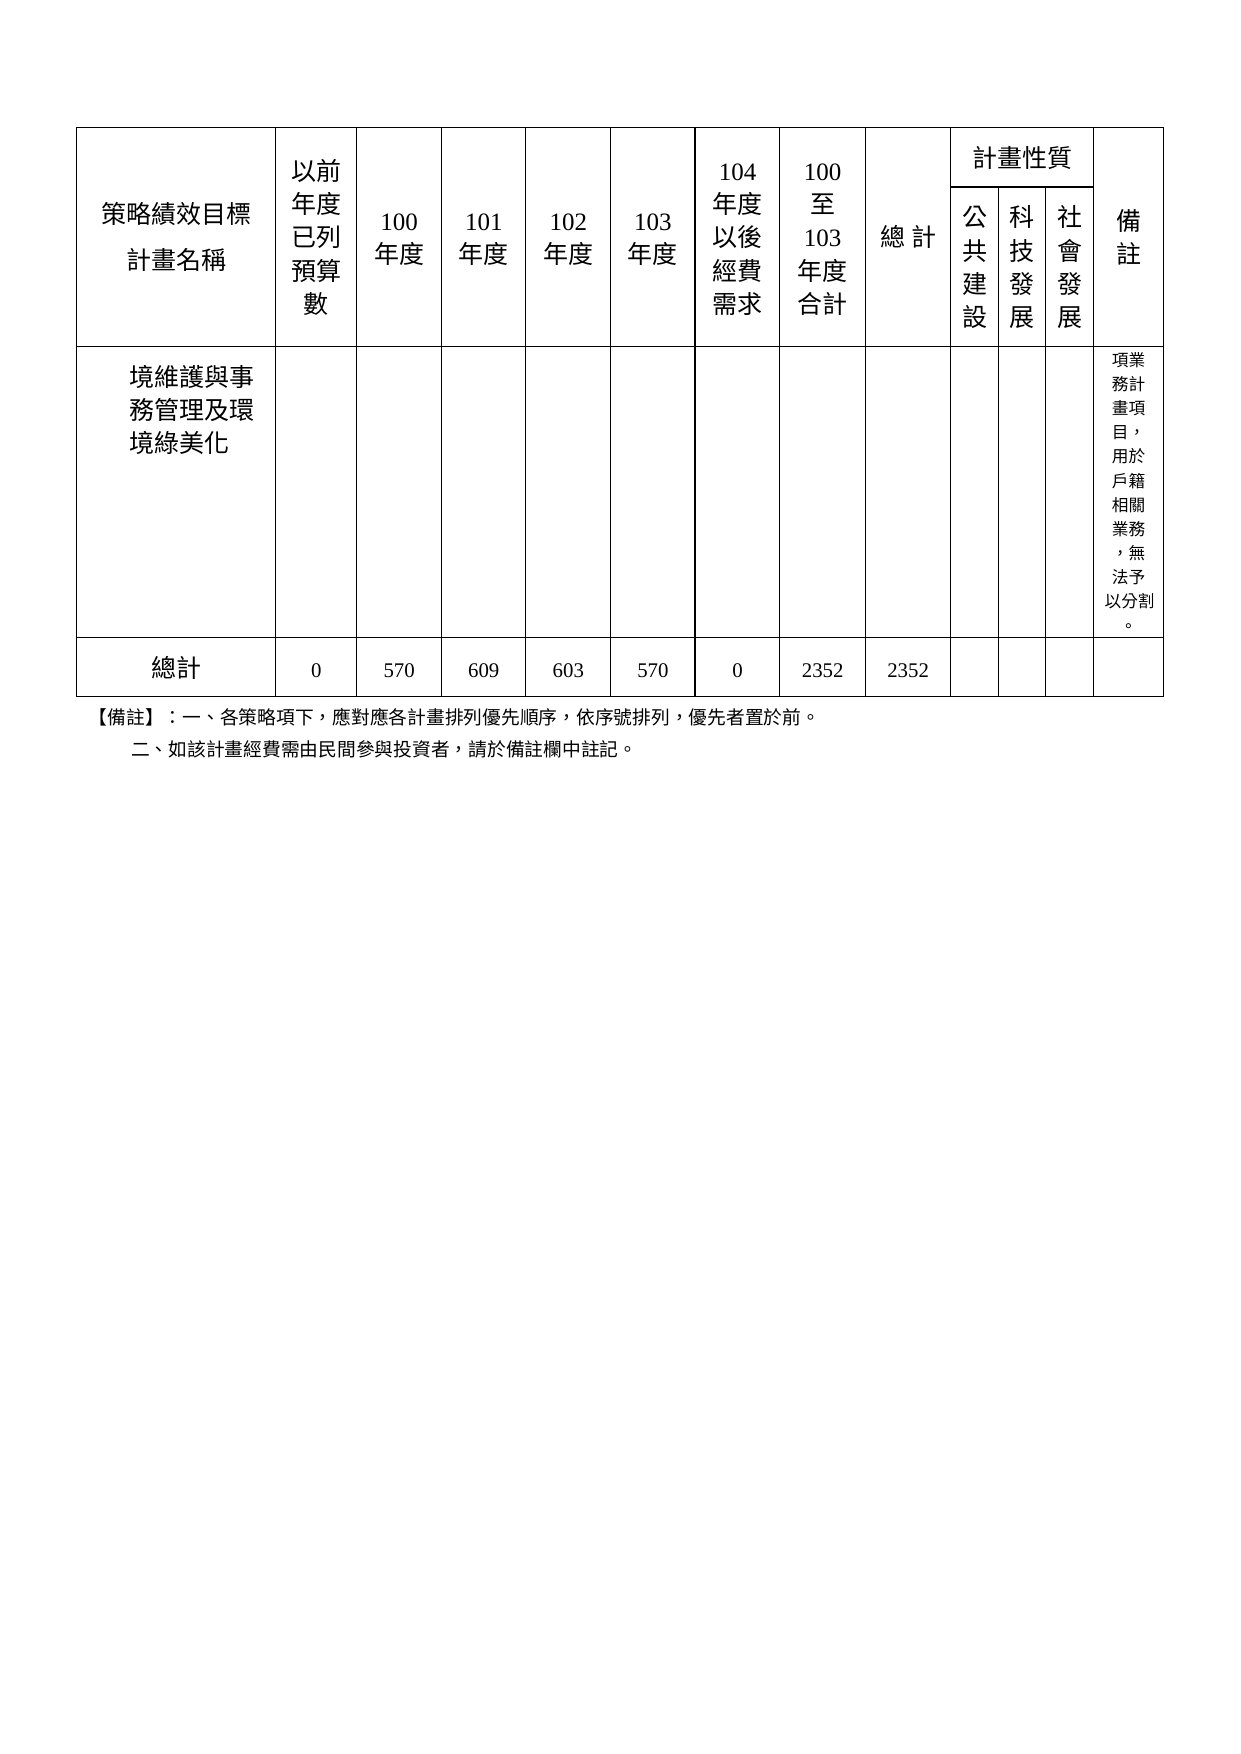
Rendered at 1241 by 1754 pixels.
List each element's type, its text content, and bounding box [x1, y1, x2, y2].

table_header 104年度以後經費需求 [696, 128, 779, 346]
table_cell [999, 638, 1045, 696]
table_cell [1046, 638, 1093, 696]
text 二、如該計畫經費需由民間參與投資者，請於備註欄中註記。 [88, 741, 1152, 760]
table_cell [442, 347, 525, 637]
table_cell 2352 [780, 638, 865, 696]
table_cell [999, 347, 1045, 637]
table_cell 境維護與事務管理及環境綠美化 [77, 347, 275, 637]
table_cell 0 [696, 638, 779, 696]
table_header 備註 [1094, 128, 1163, 346]
table_cell 2352 [866, 638, 950, 696]
table_header 103年度 [611, 128, 694, 346]
table_header 102年度 [526, 128, 610, 346]
table_cell [780, 347, 865, 637]
table_cell 609 [442, 638, 525, 696]
table_cell [1094, 638, 1163, 696]
table_cell 570 [357, 638, 441, 696]
table_cell 603 [526, 638, 610, 696]
table_header 計畫性質 [951, 128, 1093, 186]
table_header 100至103年度合計 [780, 128, 865, 346]
table_cell [951, 638, 998, 696]
table_header 以前年度已列預算數 [276, 128, 356, 346]
table_header 100年度 [357, 128, 441, 346]
table_cell [951, 347, 998, 637]
table_cell [357, 347, 441, 637]
table_header 101年度 [442, 128, 525, 346]
table_cell 項業務計畫項目， 用於戶籍相關業務，無 法予以分割。 [1094, 347, 1163, 637]
table_cell [696, 347, 779, 637]
table_cell [276, 347, 356, 637]
table_cell [1046, 347, 1093, 637]
table_cell 科技發展 [999, 188, 1045, 346]
table_header 策略績效目標 計畫名稱 [77, 128, 275, 346]
table_cell [611, 347, 694, 637]
table_cell 公共建設 [951, 188, 998, 346]
table_cell 總計 [77, 638, 275, 696]
table_cell 570 [611, 638, 694, 696]
table_cell 0 [276, 638, 356, 696]
table_cell 社會發展 [1046, 188, 1093, 346]
table_cell [866, 347, 950, 637]
table_cell [526, 347, 610, 637]
table_header 總 計 [866, 128, 950, 346]
text 【備註】：一、各策略項下，應對應各計畫排列優先順序，依序號排列，優先者置於前。 [88, 710, 1152, 728]
